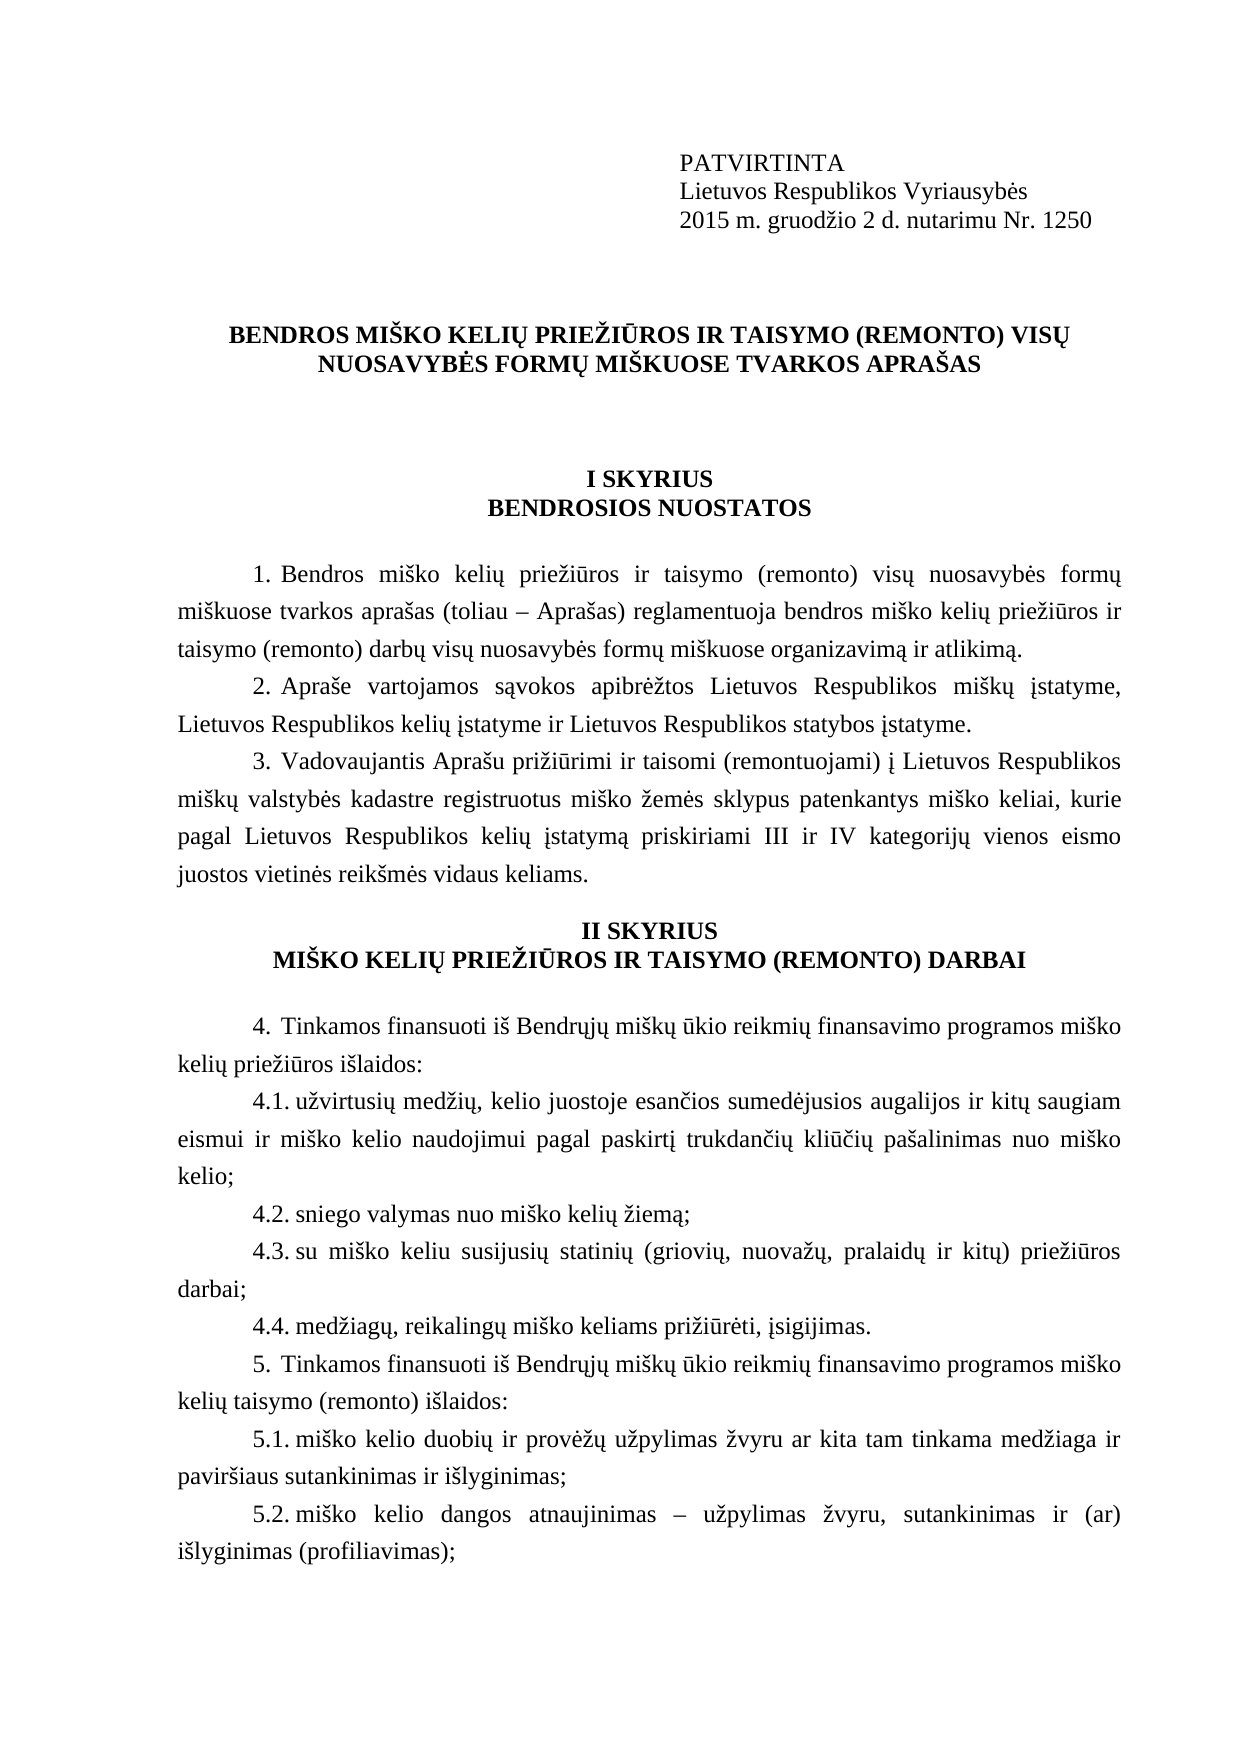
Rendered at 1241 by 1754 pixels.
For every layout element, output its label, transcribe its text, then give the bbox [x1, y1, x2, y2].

text 4.1. užvirtusių medžių, kelio juostoje esančios sumedėjusios augalijos ir kitų saugiam eismui ir miško kelio naudojimui pagal paskirtį trukdančių kliūčių pašalinimas nuo miško kelio; [177, 1078, 1122, 1190]
text 4. Tinkamos finansuoti iš Bendrųjų miškų ūkio reikmių finansavimo programos miško kelių priežiūros išlaidos: [177, 1003, 1122, 1078]
text BENDROSIOS NUOSTATOS [177, 493, 1122, 521]
text 3. Vadovaujantis Aprašu prižiūrimi ir taisomi (remontuojami) į Lietuvos Respublikos miškų valstybės kadastre registruotus miško žemės sklypus patenkantys miško keliai, kurie pagal Lietuvos Respublikos kelių įstatymą priskiriami III ir IV kategorijų vienos eismo juostos vietinės reikšmės vidaus keliams. [177, 738, 1122, 888]
text 4.2. sniego valymas nuo miško kelių žiemą; [177, 1190, 1122, 1228]
text I SKYRIUS [177, 464, 1122, 493]
text II SKYRIUS [177, 916, 1122, 945]
text 1. Bendros miško kelių priežiūros ir taisymo (remonto) visų nuosavybės formų miškuose tvarkos aprašas (toliau – Aprašas) reglamentuoja bendros miško kelių priežiūros ir taisymo (remonto) darbų visų nuosavybės formų miškuose organizavimą ir atlikimą. [177, 550, 1122, 663]
text PATVIRTINTA Lietuvos Respublikos Vyriausybės 2015 m. gruodžio 2 d. nutarimu Nr. 1250 [679, 148, 1122, 234]
text MIŠKO KELIŲ PRIEŽIŪROS IR TAISYMO (REMONTO) DARBAI [177, 945, 1122, 974]
text 5.2. miško kelio dangos atnaujinimas – užpylimas žvyru, sutankinimas ir (ar) išlyginimas (profiliavimas); [177, 1490, 1122, 1565]
text 5.1. miško kelio duobių ir provėžų užpylimas žvyru ar kita tam tinkama medžiaga ir paviršiaus sutankinimas ir išlyginimas; [177, 1415, 1122, 1490]
text 4.3. su miško keliu susijusių statinių (griovių, nuovažų, pralaidų ir kitų) priežiūros darbai; [177, 1228, 1122, 1303]
text 2. Apraše vartojamos sąvokos apibrėžtos Lietuvos Respublikos miškų įstatyme, Lietuvos Respublikos kelių įstatyme ir Lietuvos Respublikos statybos įstatyme. [177, 663, 1122, 738]
text BENDROS MIŠKO KELIŲ PRIEŽIŪROS IR TAISYMO (REMONTO) VISŲ NUOSAVYBĖS FORMŲ MIŠKUOSE TVARKOS APRAŠAS [177, 320, 1122, 378]
text 4.4. medžiagų, reikalingų miško keliams prižiūrėti, įsigijimas. [177, 1303, 1122, 1340]
text 5. Tinkamos finansuoti iš Bendrųjų miškų ūkio reikmių finansavimo programos miško kelių taisymo (remonto) išlaidos: [177, 1340, 1122, 1415]
